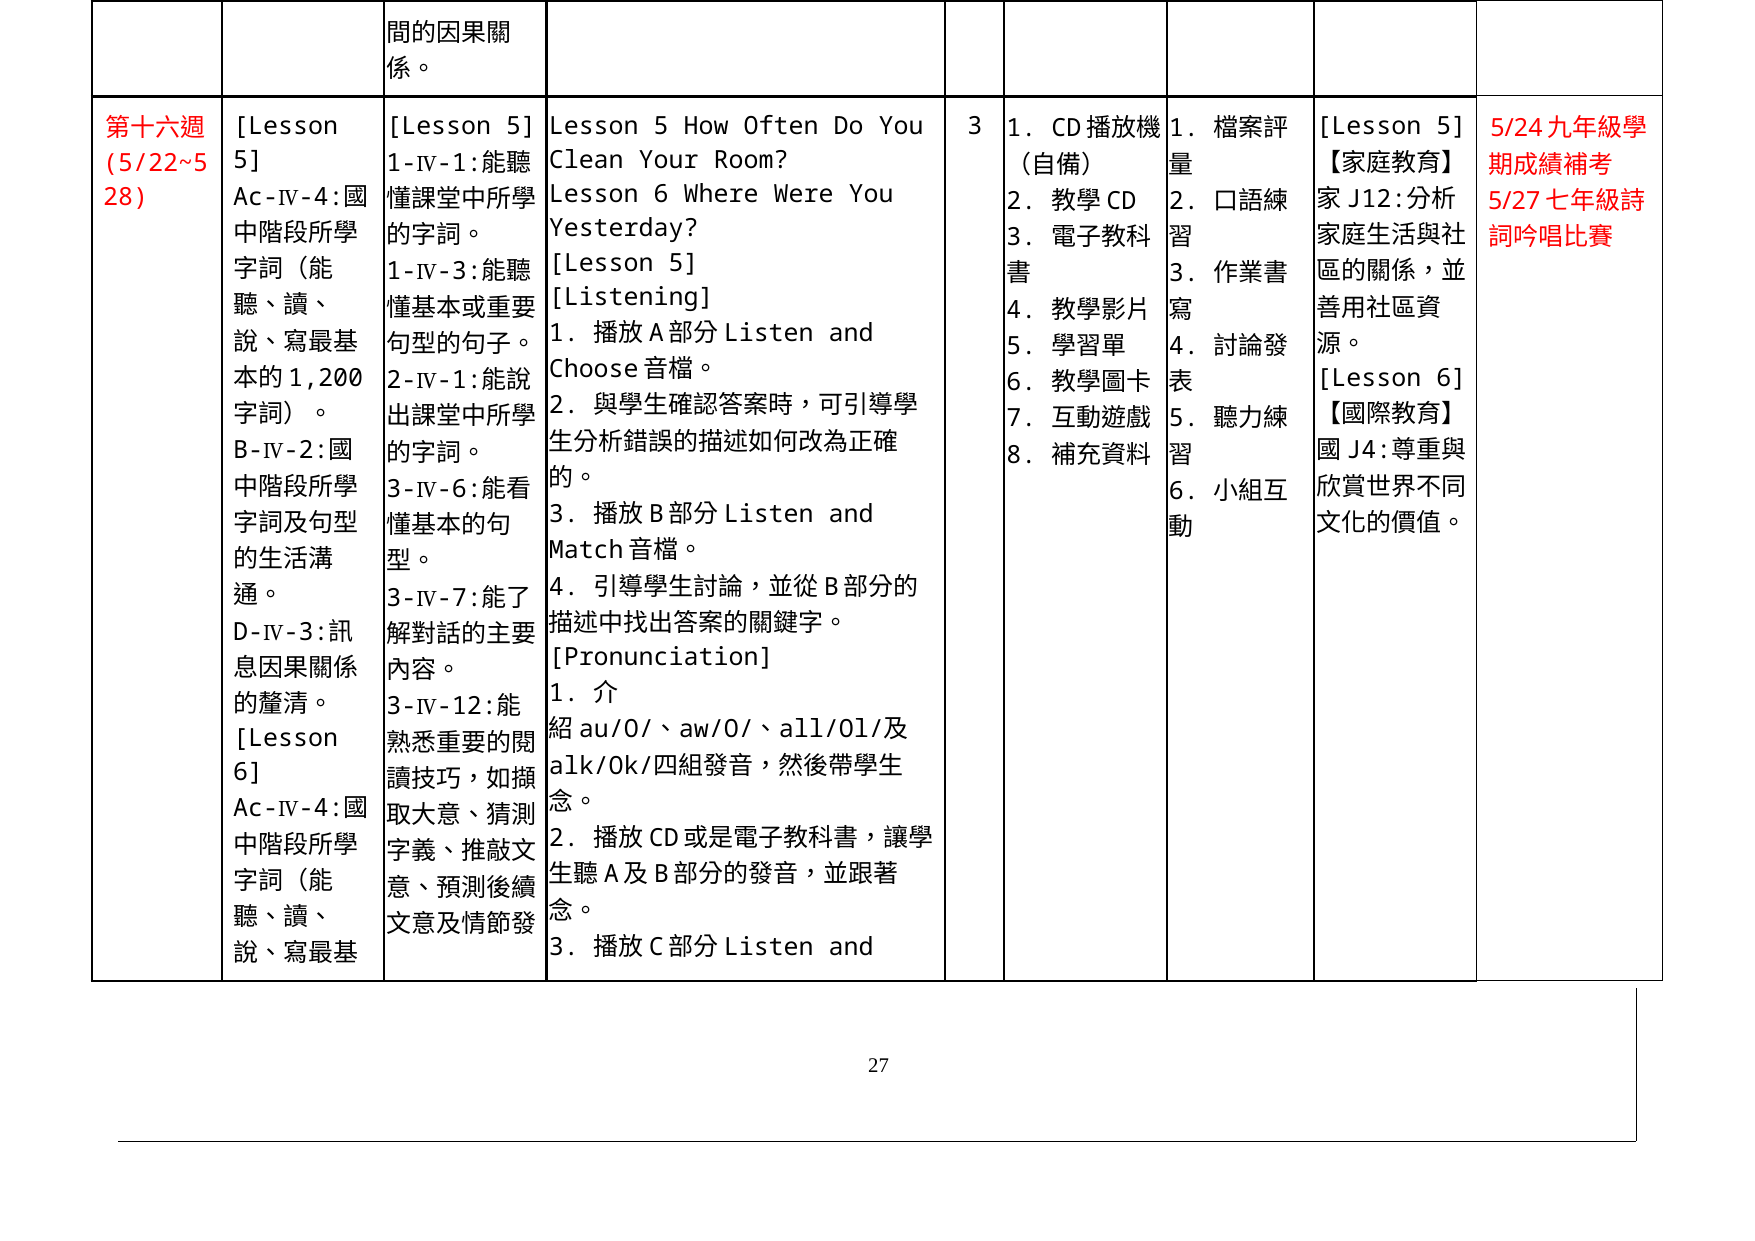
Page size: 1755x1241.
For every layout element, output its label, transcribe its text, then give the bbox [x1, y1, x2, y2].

table_cell [223, 2, 383, 95]
table_cell [Lesson 5] 【家庭教育】 家J12:分析家庭生活與社區的關係，並善用社區資源。 [Lesson 6] 【國際教育】 國J4:尊重與欣賞世界不同文化的價值。 [1315, 98, 1476, 979]
table_cell 間的因果關係。 [385, 2, 545, 95]
table_cell Lesson 5 How Often Do You Clean Your Room? Lesson 6 Where Were You Yesterday? [Lesson 5] [Listening] 1. 播放A部分Listen and Choose音檔。 2. 與學生確認答案時，可引導學生分析錯誤的描述如何改為正確的。 3. 播放B部分Listen and Match音檔。 4. 引導學生討論，並從B部分的描述中找出答案的關鍵字。 [Pronunciation] 1. 介紹au/O/、aw/O/、all/Ol/及alk/Ok/四組發音，然後帶學生念。 2. 播放CD或是電子教科書，讓學生聽A及B部分的發音，並跟著念。 3. 播放C部分Listen and [548, 98, 944, 979]
table_cell 5/24九年級學期成績補考 5/27七年級詩詞吟唱比賽 [1477, 96, 1662, 979]
table_cell [93, 2, 221, 95]
table_cell 1. 檔案評量 2. 口語練習 3. 作業書寫 4. 討論發表 5. 聽力練習 6. 小組互動 [1168, 98, 1313, 979]
table_cell [Lesson 5] Ac-Ⅳ-4:國中階段所學字詞（能聽、讀、說、寫最基本的1,200字詞）。 B-Ⅳ-2:國中階段所學字詞及句型的生活溝通。 D-Ⅳ-3:訊息因果關係的釐清。 [Lesson 6] Ac-Ⅳ-4:國中階段所學字詞（能聽、讀、說、寫最基 [223, 98, 383, 979]
table_cell [Lesson 5] 1-Ⅳ-1:能聽懂課堂中所學的字詞。 1-Ⅳ-3:能聽懂基本或重要句型的句子。 2-Ⅳ-1:能說出課堂中所學的字詞。 3-Ⅳ-6:能看懂基本的句型。 3-Ⅳ-7:能了解對話的主要內容。 3-Ⅳ-12:能熟悉重要的閱讀技巧，如擷取大意、猜測字義、推敲文意、預測後續文意及情節發 [385, 98, 545, 979]
table_cell [548, 2, 944, 95]
table_cell [1315, 2, 1476, 95]
table_cell [946, 2, 1003, 95]
table_cell 3 [946, 98, 1003, 979]
table_cell [1005, 2, 1166, 95]
table_cell [1168, 2, 1313, 95]
table_cell 第十六週(5/22~528) [93, 98, 221, 979]
table_cell 1. CD播放機（自備） 2. 教學CD 3. 電子教科書 4. 教學影片 5. 學習單 6. 教學圖卡 7. 互動遊戲 8. 補充資料 [1005, 98, 1166, 979]
table_cell [1477, 1, 1662, 95]
